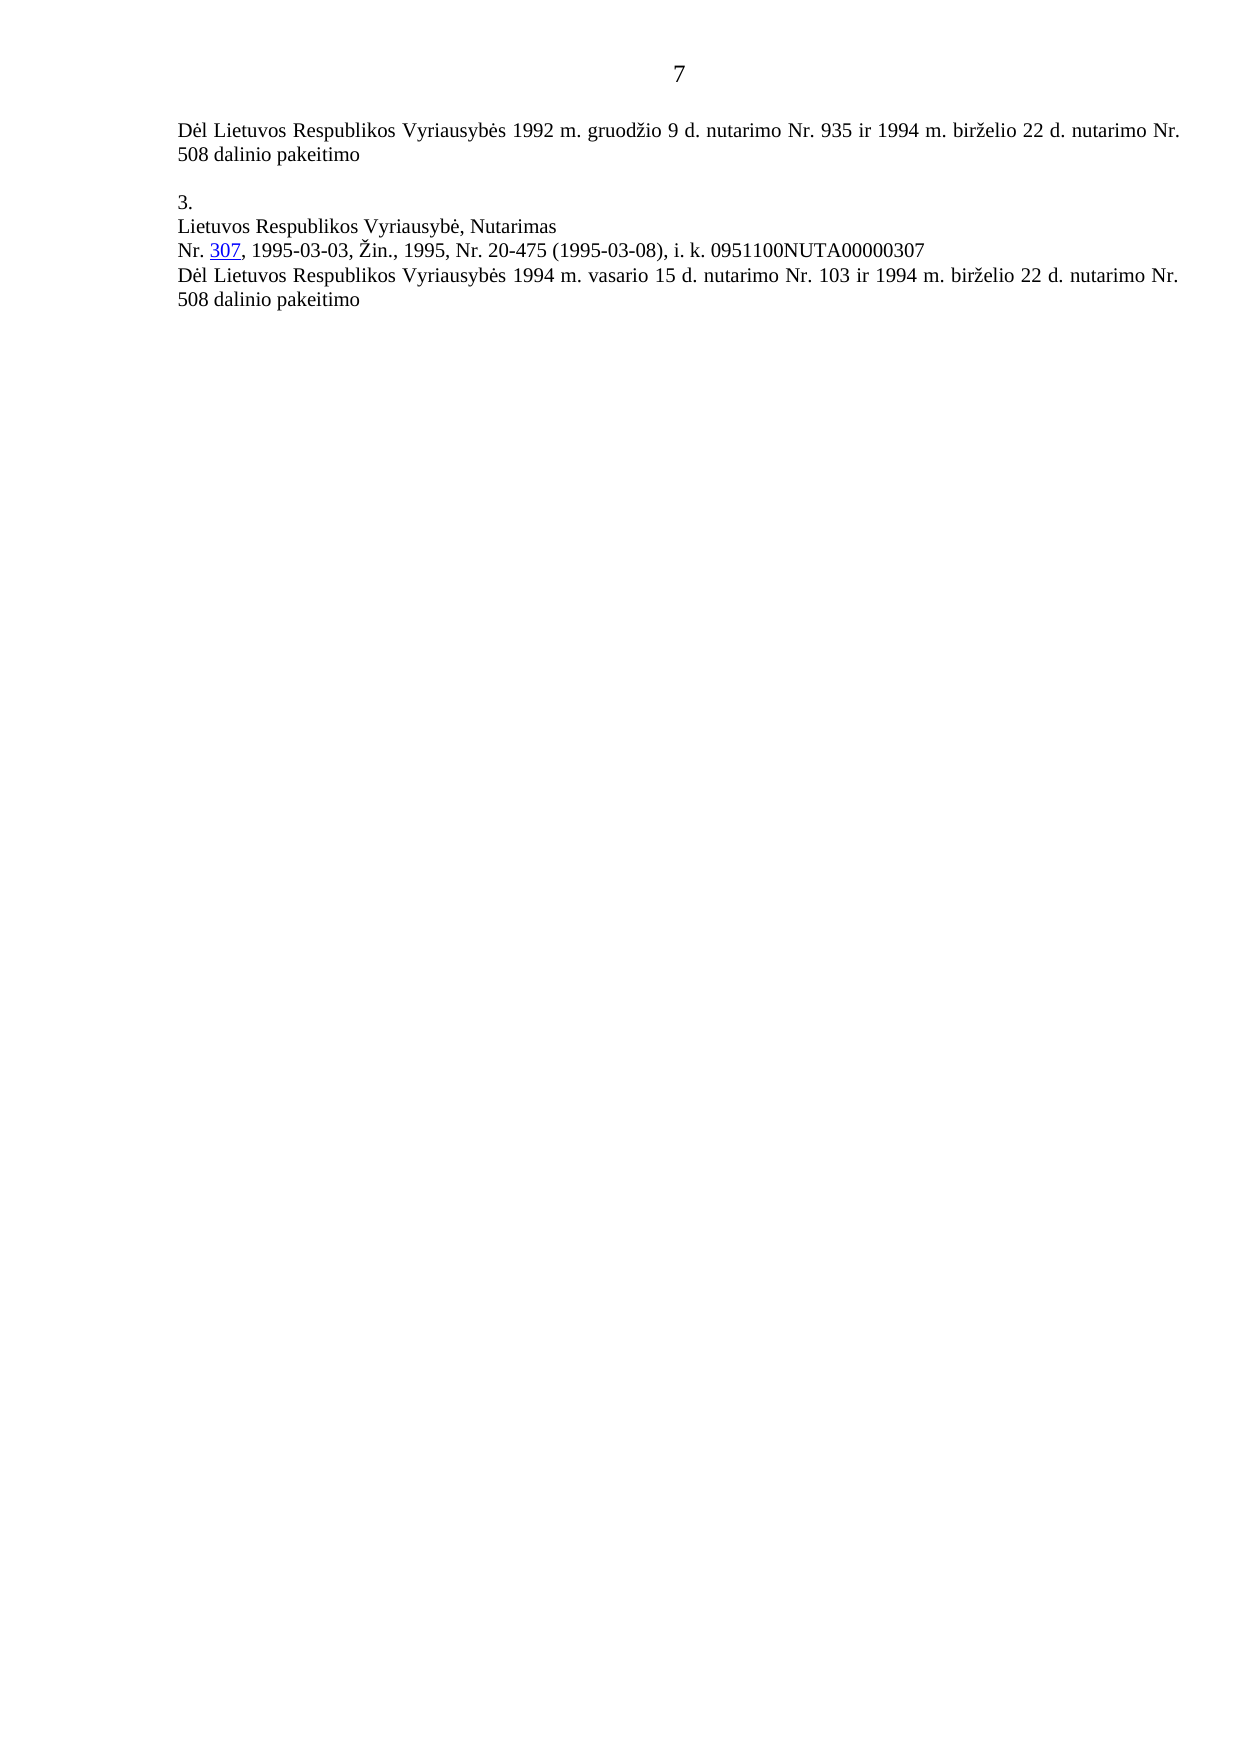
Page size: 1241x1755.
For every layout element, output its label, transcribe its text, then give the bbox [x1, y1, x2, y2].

text Dėl Lietuvos Respublikos Vyriausybės 1992 m. gruodžio 9 d. nutarimo Nr. 935 ir 1994 m. birželio 22 d. nutarimo Nr. 508 dalinio pakeitimo [177, 118, 1181, 166]
text Nr. 307, 1995-03-03, Žin., 1995, Nr. 20-475 (1995-03-08), i. k. 0951100NUTA00000307 [177, 238, 1181, 262]
text Lietuvos Respublikos Vyriausybė, Nutarimas [177, 214, 1181, 238]
text 3. [177, 190, 1181, 214]
text Dėl Lietuvos Respublikos Vyriausybės 1994 m. vasario 15 d. nutarimo Nr. 103 ir 1994 m. birželio 22 d. nutarimo Nr. 508 dalinio pakeitimo [177, 262, 1181, 311]
